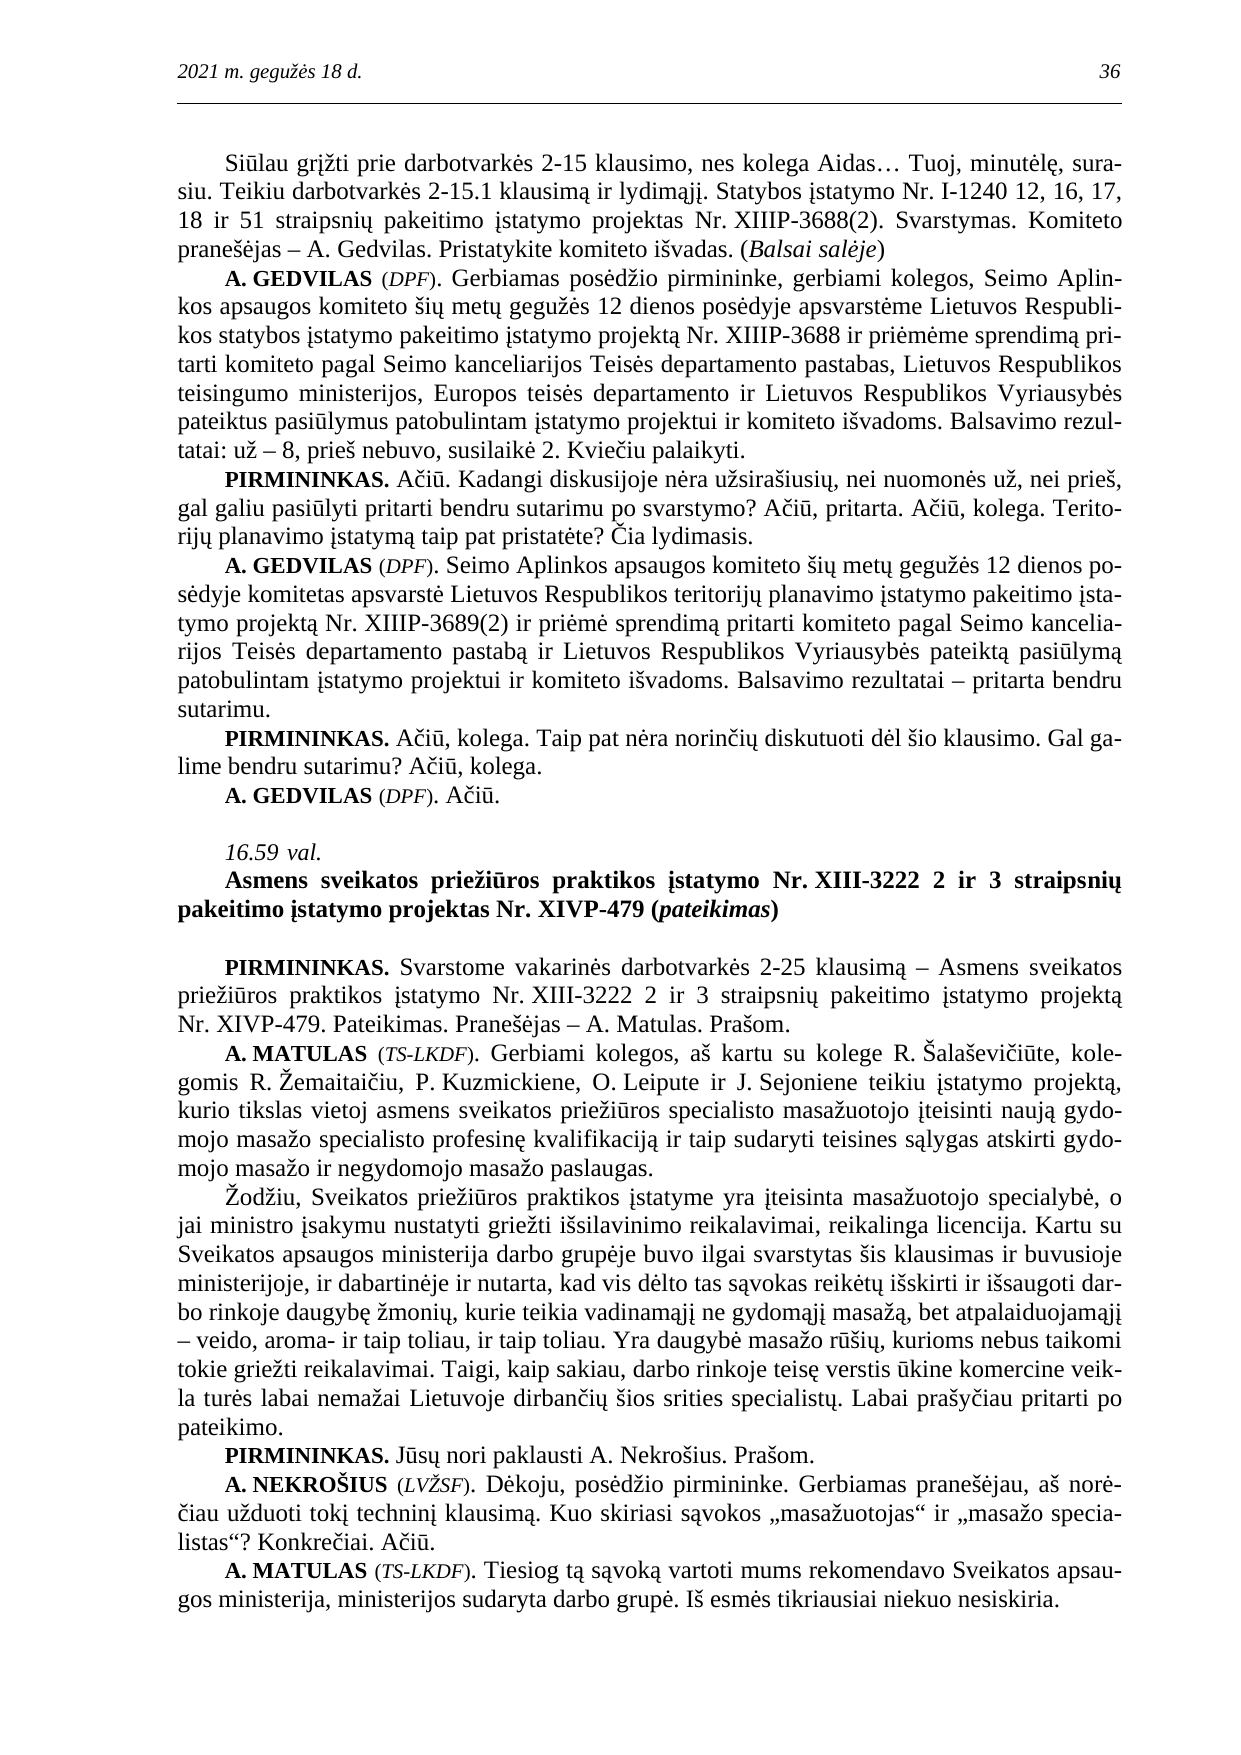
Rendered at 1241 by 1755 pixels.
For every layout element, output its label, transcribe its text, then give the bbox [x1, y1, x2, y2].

text A. MATULAS (TS-LKDF). Ger­bia­mi ko­le­gos, aš kar­tu su ko­le­ge R. Ša­la­še­vi­čiū­te, ko­le­gomis R. Že­mai­tai­čiu, P. Kuz­mic­kie­ne, O. Lei­pu­te ir J. Se­jo­nie­ne tei­kiu įsta­ty­mo pro­jek­tą, ku­rio tiks­las vie­toj as­mens svei­ka­tos prie­žiū­ros spe­cia­lis­to ma­sa­žuo­to­jo įtei­sin­ti nau­ją gy­do­mo­jo ma­sa­žo spe­cia­lis­to pro­fe­si­nę kva­li­fi­ka­ci­ją ir taip su­da­ry­ti tei­si­nes są­ly­gas at­skir­ti gy­do­mo­jo ma­sa­žo ir ne­gy­do­mo­jo ma­sa­žo pa­slau­gas. [177, 1038, 1122, 1182]
text A. GEDVILAS (DPF). Ger­bia­mas po­sė­džio pir­mi­nin­ke, ger­bia­mi ko­le­gos, Sei­mo Ap­lin­kos ap­sau­gos ko­mi­te­to šių me­tų ge­gu­žės 12 die­nos po­sė­dy­je ap­svars­tė­me Lie­tu­vos Res­pub­li­kos sta­ty­bos įsta­ty­mo pa­kei­ti­mo įsta­ty­mo pro­jek­tą Nr. XIIIP-3688 ir pri­ėmė­me spren­di­mą pri­tar­ti ko­mi­te­to pa­gal Sei­mo kan­ce­lia­ri­jos Tei­sės de­par­ta­men­to pa­sta­bas, Lie­tu­vos Res­pub­li­kos tei­sin­gu­mo mi­nis­te­ri­jos, Eu­ro­pos tei­sės de­par­ta­men­to ir Lie­tu­vos Res­pub­li­kos Vy­riau­sy­bės pa­teik­tus pa­siū­ly­mus pa­to­bu­lin­tam įsta­ty­mo pro­jek­tui ir ko­mi­te­to iš­va­doms. Bal­sa­vi­mo re­zul­ta­tai: už – 8, prieš ne­bu­vo, su­si­lai­kė 2. Kvie­čiu pa­lai­ky­ti. [177, 263, 1122, 464]
text 16.59 val. [224, 838, 1122, 865]
text Siū­lau grįž­ti prie dar­bo­tvarkės 2-15 klau­si­mo, nes ko­le­ga Ai­das… Tuoj, mi­nu­tė­lę, su­ra­siu. Tei­kiu dar­bo­tvarkės 2-15.1 klau­si­mą ir ly­di­mą­jį. Sta­ty­bos įsta­ty­mo Nr. I-1240 12, 16, 17, 18 ir 51 straips­nių pa­kei­ti­mo įsta­ty­mo pro­jek­tas Nr. XIIIP-3688(2). Svars­ty­mas. Ko­mi­te­to pra­ne­šė­jas – A. Ged­vi­las. Pri­sta­ty­ki­te ko­mi­te­to iš­va­das. (Bal­sai sa­lė­je) [177, 148, 1122, 263]
text A. MATULAS (TS-LKDF). Tie­siog tą są­vo­ką var­to­ti mums re­ko­men­da­vo Svei­ka­tos ap­sau­gos mi­nis­te­ri­ja, mi­nis­te­ri­jos su­da­ry­ta dar­bo gru­pė. Iš es­mės tik­riau­siai nie­kuo ne­si­ski­ria. [177, 1555, 1122, 1613]
text PIRMININKAS. Ačiū. Ka­dan­gi dis­ku­si­jo­je nė­ra už­si­ra­šiu­sių, nei nuo­mo­nės už, nei prieš, gal ga­liu pa­siū­ly­ti pri­tar­ti ben­dru su­ta­ri­mu po svars­ty­mo? Ačiū, pri­tar­ta. Ačiū, ko­le­ga. Te­ri­to­ri­jų pla­na­vi­mo įsta­ty­mą taip pat pri­sta­tė­te? Čia ly­di­ma­sis. [177, 464, 1122, 550]
text PIRMININKAS. Svars­to­me va­ka­ri­nės dar­bo­tvarkės 2-25 klau­si­mą – As­mens svei­ka­tos prie­žiū­ros prak­ti­kos įsta­ty­mo Nr. XIII-3222 2 ir 3 straips­nių pa­kei­ti­mo įsta­ty­mo pro­jek­tą Nr. XIVP-479. Pa­tei­ki­mas. Pra­ne­šė­jas – A. Ma­tu­las. Pra­šom. [177, 952, 1122, 1038]
text A. GEDVILAS (DPF). Ačiū. [177, 780, 1122, 809]
text A. GEDVILAS (DPF). Sei­mo Ap­lin­kos ap­sau­gos ko­mi­te­to šių me­tų ge­gu­žės 12 die­nos po­sė­dy­je ko­mi­te­tas ap­svars­tė Lie­tu­vos Res­pub­li­kos te­ri­to­ri­jų pla­na­vi­mo įsta­ty­mo pa­kei­ti­mo įsta­ty­mo pro­jek­tą Nr. XIIIP-3689(2) ir pri­ėmė spren­di­mą pri­tar­ti ko­mi­te­to pa­gal Sei­mo kan­ce­lia­ri­jos Tei­sės de­par­ta­men­to pa­sta­bą ir Lie­tu­vos Res­pub­li­kos Vy­riau­sy­bės pa­teik­tą pa­siū­ly­mą pa­to­bu­lin­tam įsta­ty­mo pro­jek­tui ir ko­mi­te­to iš­va­doms. Bal­sa­vi­mo re­zul­ta­tai – pri­tar­ta ben­dru su­ta­ri­mu. [177, 550, 1122, 723]
text Žo­džiu, Svei­ka­tos prie­žiū­ros prak­ti­kos įsta­ty­me yra įtei­sin­ta ma­sa­žuo­to­jo spe­cia­ly­bė, o jai mi­nist­ro įsa­ky­mu nu­sta­ty­ti griež­ti iš­si­la­vi­ni­mo rei­ka­la­vi­mai, rei­ka­lin­ga li­cen­ci­ja. Kar­tu su Svei­ka­tos ap­sau­gos mi­nis­te­ri­ja dar­bo gru­pė­je bu­vo il­gai svars­ty­tas šis klau­si­mas ir bu­vu­sio­je mi­nis­te­ri­jo­je, ir da­bar­ti­nė­je ir nu­tar­ta, kad vis dėl­to tas są­vo­kas rei­kė­tų iš­skir­ti ir iš­sau­go­ti dar­bo rin­ko­je dau­gy­bę žmo­nių, ku­rie tei­kia va­di­na­mą­jį ne gy­do­mą­jį ma­sa­žą, bet at­pa­lai­duo­jamąjį – vei­do, aro­ma- ir taip to­liau, ir taip to­liau. Yra dau­gy­bė ma­sa­žo rū­šių, ku­rioms ne­bus tai­ko­mi to­kie griež­ti rei­ka­la­vi­mai. Tai­gi, kaip sa­kiau, dar­bo rin­ko­je tei­sę vers­tis ūki­ne ko­mer­ci­ne veik­la tu­rės la­bai ne­ma­žai Lie­tu­vo­je dir­ban­čių šios sri­ties spe­cia­lis­tų. La­bai pra­šy­čiau pri­tar­ti po pa­tei­ki­mo. [177, 1182, 1122, 1440]
text A. NEKROŠIUS (LVŽSF). Dė­ko­ju, po­sė­džio pir­mi­nin­ke. Ger­bia­mas pra­ne­šė­jau, aš no­rė­čiau už­duo­ti to­kį tech­ni­nį klau­si­mą. Kuo ski­ria­si są­vo­kos „ma­sa­žuo­to­jas“ ir „ma­sa­žo spe­cia­lis­tas“? Kon­kre­čiai. Ačiū. [177, 1469, 1122, 1555]
text PIRMININKAS. Jū­sų no­ri pa­klaus­ti A. Ne­kro­šius. Pra­šom. [177, 1440, 1122, 1469]
text As­mens svei­ka­tos prie­žiū­ros prak­ti­kos įsta­ty­mo Nr. XIII-3222 2 ir 3 straips­nių pakei­ti­mo įsta­ty­mo pro­jek­tas Nr. XIVP-479 (pa­tei­ki­mas) [177, 865, 1122, 923]
text PIRMININKAS. Ačiū, ko­le­ga. Taip pat nė­ra no­rin­čių dis­ku­tuo­ti dėl šio klau­si­mo. Gal ga­li­me ben­dru su­ta­ri­mu? Ačiū, ko­le­ga. [177, 723, 1122, 780]
